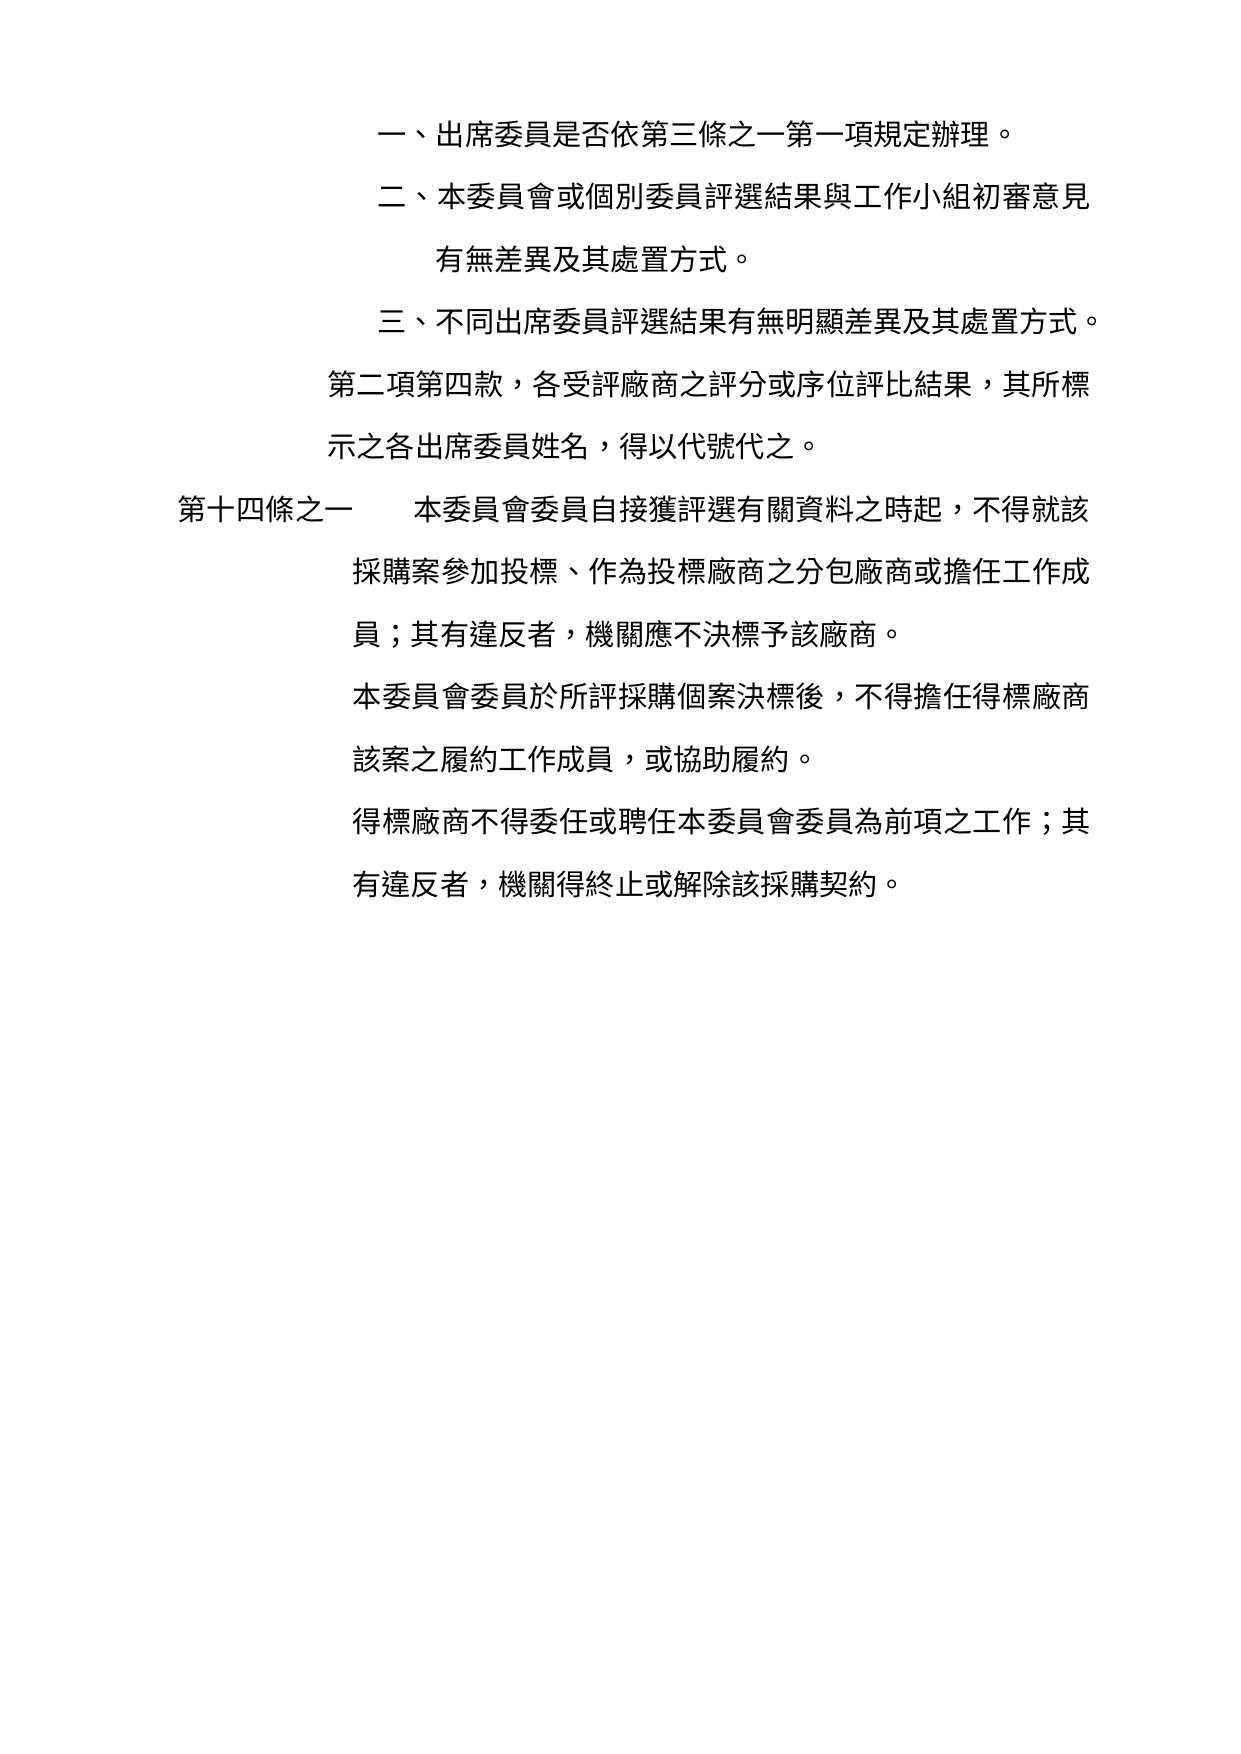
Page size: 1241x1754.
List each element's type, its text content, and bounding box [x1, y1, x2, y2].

text 一、出席委員是否依第三條之一第一項規定辦理。 [377, 91, 1092, 153]
text 二、本委員會或個別委員評選結果與工作小組初審意見有無差異及其處置方式。 [377, 153, 1092, 278]
text 本委員會委員於所評採購個案決標後，不得擔任得標廠商該案之履約工作成員，或協助履約。 [352, 653, 1092, 778]
text 得標廠商不得委任或聘任本委員會委員為前項之工作；其有違反者，機關得終止或解除該採購契約。 [352, 778, 1092, 903]
text 第十四條之一 本委員會委員自接獲評選有關資料之時起，不得就該採購案參加投標、作為投標廠商之分包廠商或擔任工作成員；其有違反者，機關應不決標予該廠商。 [177, 466, 1092, 653]
text 第二項第四款，各受評廠商之評分或序位評比結果，其所標示之各出席委員姓名，得以代號代之。 [327, 341, 1092, 466]
text 三、不同出席委員評選結果有無明顯差異及其處置方式。 [377, 278, 1092, 341]
